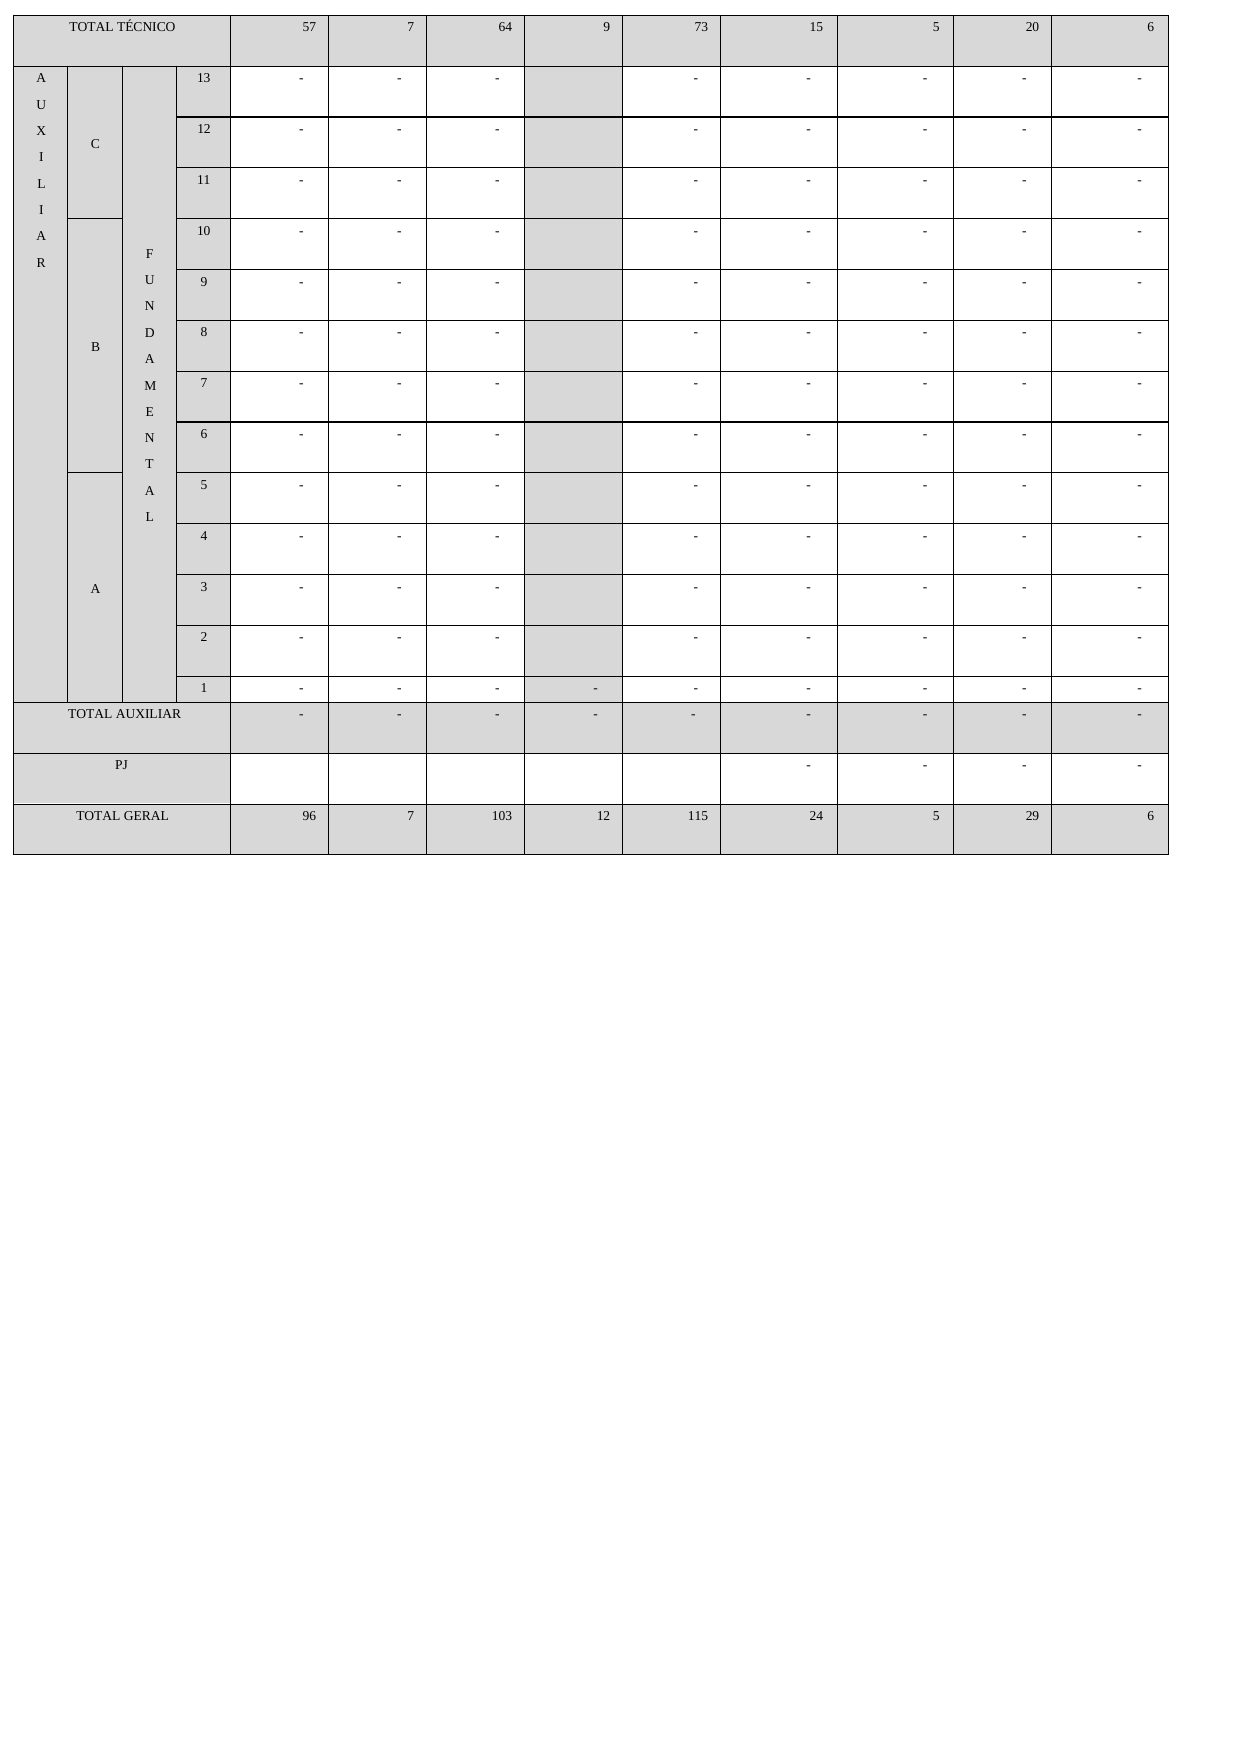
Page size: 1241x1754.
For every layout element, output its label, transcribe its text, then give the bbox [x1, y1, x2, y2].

table_cell - [427, 321, 524, 371]
table_cell B [68, 219, 122, 472]
table_cell 8 [177, 321, 230, 371]
table_cell - [329, 626, 426, 676]
table_cell - [623, 372, 720, 421]
table_cell - [954, 626, 1051, 676]
table_cell 7 [177, 372, 230, 421]
table_cell - [954, 270, 1051, 320]
table_cell 6 [1052, 805, 1168, 854]
table_cell 73 [623, 16, 720, 66]
table_cell 20 [954, 16, 1051, 66]
table_cell - [329, 321, 426, 371]
table_cell [525, 270, 622, 320]
table_cell - [427, 372, 524, 421]
table_cell - [954, 575, 1051, 625]
table_cell - [721, 118, 837, 167]
table_cell - [954, 67, 1051, 116]
table_cell 5 [838, 805, 953, 854]
table_cell - [623, 67, 720, 116]
table_cell - [231, 321, 328, 371]
table_cell - [954, 754, 1051, 803]
table_cell 29 [954, 805, 1051, 854]
table_cell A [68, 473, 122, 702]
table_cell - [721, 168, 837, 218]
table_cell - [954, 524, 1051, 574]
table_cell 57 [231, 16, 328, 66]
table_cell 96 [231, 805, 328, 854]
table_cell - [954, 677, 1051, 702]
table_cell - [231, 626, 328, 676]
table_cell - [329, 270, 426, 320]
table_cell - [838, 754, 953, 803]
table_cell [525, 524, 622, 574]
table_cell F U N D A M E N T A L [123, 67, 176, 702]
table_cell - [954, 321, 1051, 371]
table_cell - [721, 270, 837, 320]
table_cell [525, 372, 622, 421]
table_cell - [1052, 270, 1168, 320]
table_cell - [623, 473, 720, 523]
table_cell - [231, 473, 328, 523]
table_cell - [623, 677, 720, 702]
table_cell [525, 575, 622, 625]
table_cell - [231, 703, 328, 753]
table_cell [525, 626, 622, 676]
table_cell - [623, 524, 720, 574]
table_cell - [623, 168, 720, 218]
table_cell PJ [68, 754, 230, 803]
table_cell - [329, 524, 426, 574]
table_cell [14, 805, 68, 854]
table_cell 15 [721, 16, 837, 66]
table_cell - [838, 524, 953, 574]
table_cell - [838, 321, 953, 371]
table_cell - [1052, 473, 1168, 523]
table_cell - [427, 219, 524, 269]
table_cell 4 [177, 524, 230, 574]
table_cell 6 [1052, 16, 1168, 66]
table_cell C [68, 67, 122, 218]
table_cell - [954, 168, 1051, 218]
table_cell - [1052, 703, 1168, 753]
table_cell - [838, 677, 953, 702]
table_cell 6 [177, 423, 230, 472]
table_cell - [1052, 677, 1168, 702]
table_cell - [1052, 423, 1168, 472]
table_cell TOTAL GERAL [68, 805, 230, 854]
table_cell [525, 67, 622, 116]
table_cell - [1052, 524, 1168, 574]
table_cell - [721, 575, 837, 625]
table_cell - [427, 524, 524, 574]
table_cell TOTAL AUXILIAR [68, 703, 230, 753]
table_cell - [954, 423, 1051, 472]
table_cell - [231, 423, 328, 472]
table_cell TOTAL TÉCNICO [68, 16, 230, 66]
table_cell - [954, 219, 1051, 269]
table_cell [525, 168, 622, 218]
table_cell - [838, 626, 953, 676]
table_cell 9 [177, 270, 230, 320]
table_cell - [721, 703, 837, 753]
table_cell - [623, 270, 720, 320]
table_cell - [721, 372, 837, 421]
table_cell - [427, 67, 524, 116]
table_cell - [427, 423, 524, 472]
table_cell - [954, 473, 1051, 523]
table_cell [623, 754, 720, 803]
table_cell - [623, 703, 720, 753]
table_cell - [525, 677, 622, 702]
table_cell - [329, 473, 426, 523]
table_cell [525, 423, 622, 472]
table_cell - [427, 626, 524, 676]
table_cell - [623, 575, 720, 625]
table_cell - [329, 219, 426, 269]
table_cell - [1052, 626, 1168, 676]
table_cell - [623, 118, 720, 167]
table_cell - [231, 219, 328, 269]
table_cell [14, 703, 68, 753]
table_cell - [721, 67, 837, 116]
table_cell 9 [525, 16, 622, 66]
table_cell - [721, 321, 837, 371]
table_cell - [427, 270, 524, 320]
table_cell - [838, 473, 953, 523]
table_cell [525, 118, 622, 167]
table_cell - [623, 626, 720, 676]
table_cell - [1052, 754, 1168, 803]
table_cell [525, 754, 622, 803]
table_cell - [231, 118, 328, 167]
table_cell 1 [177, 677, 230, 702]
table_cell 24 [721, 805, 837, 854]
table_cell - [838, 219, 953, 269]
table_cell - [329, 423, 426, 472]
table_cell - [838, 703, 953, 753]
table_cell 10 [177, 219, 230, 269]
table_cell - [838, 270, 953, 320]
table_cell - [1052, 372, 1168, 421]
table_cell - [427, 677, 524, 702]
table_cell 11 [177, 168, 230, 218]
table_cell 7 [329, 805, 426, 854]
table_cell A U X I L I A R [14, 67, 67, 702]
table_cell [525, 219, 622, 269]
table_cell [427, 754, 524, 803]
table_cell - [721, 626, 837, 676]
table_cell 2 [177, 626, 230, 676]
table_cell - [1052, 168, 1168, 218]
table_cell - [329, 575, 426, 625]
table_cell - [838, 575, 953, 625]
table_cell - [623, 219, 720, 269]
table_cell - [838, 423, 953, 472]
table_cell 5 [177, 473, 230, 523]
table_cell - [231, 67, 328, 116]
table_cell [14, 754, 68, 803]
table_cell [525, 321, 622, 371]
table_cell - [231, 575, 328, 625]
table_cell - [721, 473, 837, 523]
table_cell 115 [623, 805, 720, 854]
table_cell - [329, 677, 426, 702]
table_cell - [1052, 118, 1168, 167]
table_cell - [231, 372, 328, 421]
table_cell - [427, 168, 524, 218]
table_cell - [329, 67, 426, 116]
table_cell - [1052, 321, 1168, 371]
table_cell - [231, 168, 328, 218]
table_cell - [838, 118, 953, 167]
table_cell - [623, 423, 720, 472]
table_cell - [231, 524, 328, 574]
table_cell - [954, 372, 1051, 421]
table_cell [14, 16, 68, 66]
table_cell - [231, 677, 328, 702]
table_cell - [329, 118, 426, 167]
table_cell - [721, 677, 837, 702]
table_cell - [231, 270, 328, 320]
table_cell - [329, 703, 426, 753]
table_cell 5 [838, 16, 953, 66]
table_cell - [721, 423, 837, 472]
table_cell - [1052, 219, 1168, 269]
table_cell - [329, 372, 426, 421]
table_cell - [954, 703, 1051, 753]
table_cell 7 [329, 16, 426, 66]
table_cell - [427, 473, 524, 523]
table_cell - [1052, 575, 1168, 625]
table_cell 103 [427, 805, 524, 854]
table_cell - [838, 67, 953, 116]
table_cell - [1052, 67, 1168, 116]
table_cell - [427, 703, 524, 753]
table_cell - [525, 703, 622, 753]
table_cell - [721, 524, 837, 574]
table_cell - [623, 321, 720, 371]
table_cell - [838, 168, 953, 218]
table_cell - [954, 118, 1051, 167]
table_cell - [838, 372, 953, 421]
table_cell - [721, 219, 837, 269]
table_cell - [427, 118, 524, 167]
table_cell - [427, 575, 524, 625]
table_cell [231, 754, 328, 803]
table_cell 3 [177, 575, 230, 625]
table_cell - [721, 754, 837, 803]
table_cell 64 [427, 16, 524, 66]
table_cell 12 [177, 118, 230, 167]
table_cell 12 [525, 805, 622, 854]
table_cell - [329, 168, 426, 218]
table_cell 13 [177, 67, 230, 116]
table_cell [525, 473, 622, 523]
table_cell [329, 754, 426, 803]
